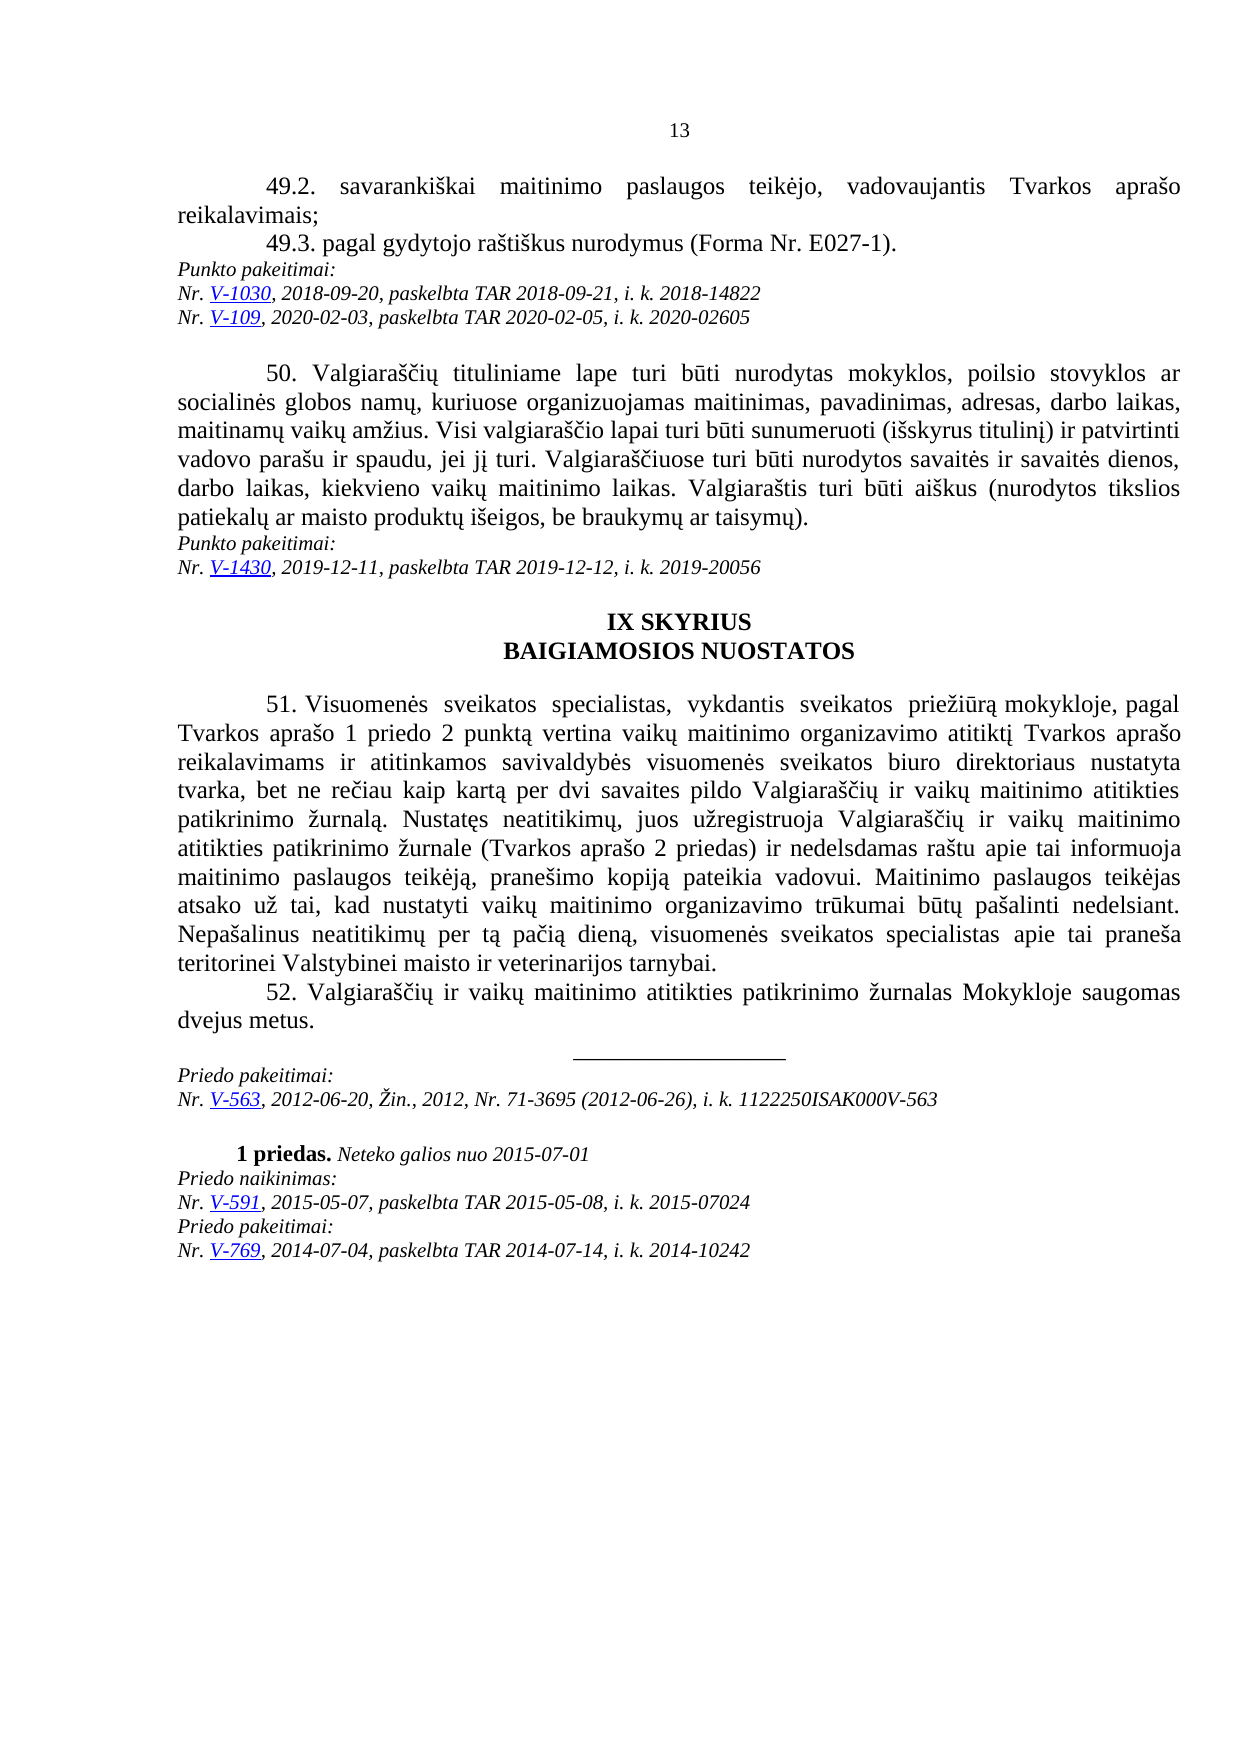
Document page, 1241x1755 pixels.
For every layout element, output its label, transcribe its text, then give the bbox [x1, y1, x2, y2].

text Nr. V-591, 2015-05-07, paskelbta TAR 2015-05-08, i. k. 2015-07024 [177, 1190, 1181, 1214]
text Priedo naikinimas: [177, 1166, 1181, 1190]
text Punkto pakeitimai: [177, 257, 1181, 281]
text Priedo pakeitimai: [177, 1214, 1181, 1238]
text Nr. V-563, 2012-06-20, Žin., 2012, Nr. 71-3695 (2012-06-26), i. k. 1122250ISAK000V-563 [177, 1087, 1181, 1111]
text 51. Visuomenės sveikatos specialistas, vykdantis sveikatos priežiūrą mokykloje, pagal Tvarkos aprašo 1 priedo 2 punktą vertina vaikų maitinimo organizavimo atitiktį Tvarkos aprašo reikalavimams ir atitinkamos savivaldybės visuomenės sveikatos biuro direktoriaus nustatyta tvarka, bet ne rečiau kaip kartą per dvi savaites pildo Valgiaraščių ir vaikų maitinimo atitikties patikrinimo žurnalą. Nustatęs neatitikimų, juos užregistruoja Valgiaraščių ir vaikų maitinimo atitikties patikrinimo žurnale (Tvarkos aprašo 2 priedas) ir nedelsdamas raštu apie tai informuoja maitinimo paslaugos teikėją, pranešimo kopiją pateikia vadovui. Maitinimo paslaugos teikėjas atsako už tai, kad nustatyti vaikų maitinimo organizavimo trūkumai būtų pašalinti nedelsiant. Nepašalinus neatitikimų per tą pačią dieną, visuomenės sveikatos specialistas apie tai praneša teritorinei Valstybinei maisto ir veterinarijos tarnybai. [177, 689, 1181, 977]
text Priedo pakeitimai: [177, 1063, 1181, 1087]
text Nr. V-769, 2014-07-04, paskelbta TAR 2014-07-14, i. k. 2014-10242 [177, 1238, 1181, 1262]
text IX SKYRIUS [177, 607, 1181, 636]
text _________________ [177, 1034, 1181, 1063]
text 1 priedas. Neteko galios nuo 2015-07-01 [177, 1140, 1181, 1166]
text Nr. V-109, 2020-02-03, paskelbta TAR 2020-02-05, i. k. 2020-02605 [177, 305, 1181, 329]
text 50. Valgiaraščių tituliniame lape turi būti nurodytas mokyklos, poilsio stovyklos ar socialinės globos namų, kuriuose organizuojamas maitinimas, pavadinimas, adresas, darbo laikas, maitinamų vaikų amžius. Visi valgiaraščio lapai turi būti sunumeruoti (išskyrus titulinį) ir patvirtinti vadovo parašu ir spaudu, jei jį turi. Valgiaraščiuose turi būti nurodytos savaitės ir savaitės dienos, darbo laikas, kiekvieno vaikų maitinimo laikas. Valgiaraštis turi būti aiškus (nurodytos tikslios patiekalų ar maisto produktų išeigos, be braukymų ar taisymų). [177, 358, 1181, 531]
text 52. Valgiaraščių ir vaikų maitinimo atitikties patikrinimo žurnalas Mokykloje saugomas dvejus metus. [177, 977, 1181, 1034]
text BAIGIAMOSIOS NUOSTATOS [177, 636, 1181, 665]
text Punkto pakeitimai: [177, 531, 1181, 555]
text 49.3. pagal gydytojo raštiškus nurodymus (Forma Nr. E027-1). [177, 228, 1181, 257]
text Nr. V-1430, 2019-12-11, paskelbta TAR 2019-12-12, i. k. 2019-20056 [177, 555, 1181, 579]
text Nr. V-1030, 2018-09-20, paskelbta TAR 2018-09-21, i. k. 2018-14822 [177, 281, 1181, 305]
text 49.2. savarankiškai maitinimo paslaugos teikėjo, vadovaujantis Tvarkos aprašo reikalavimais; [177, 171, 1181, 228]
